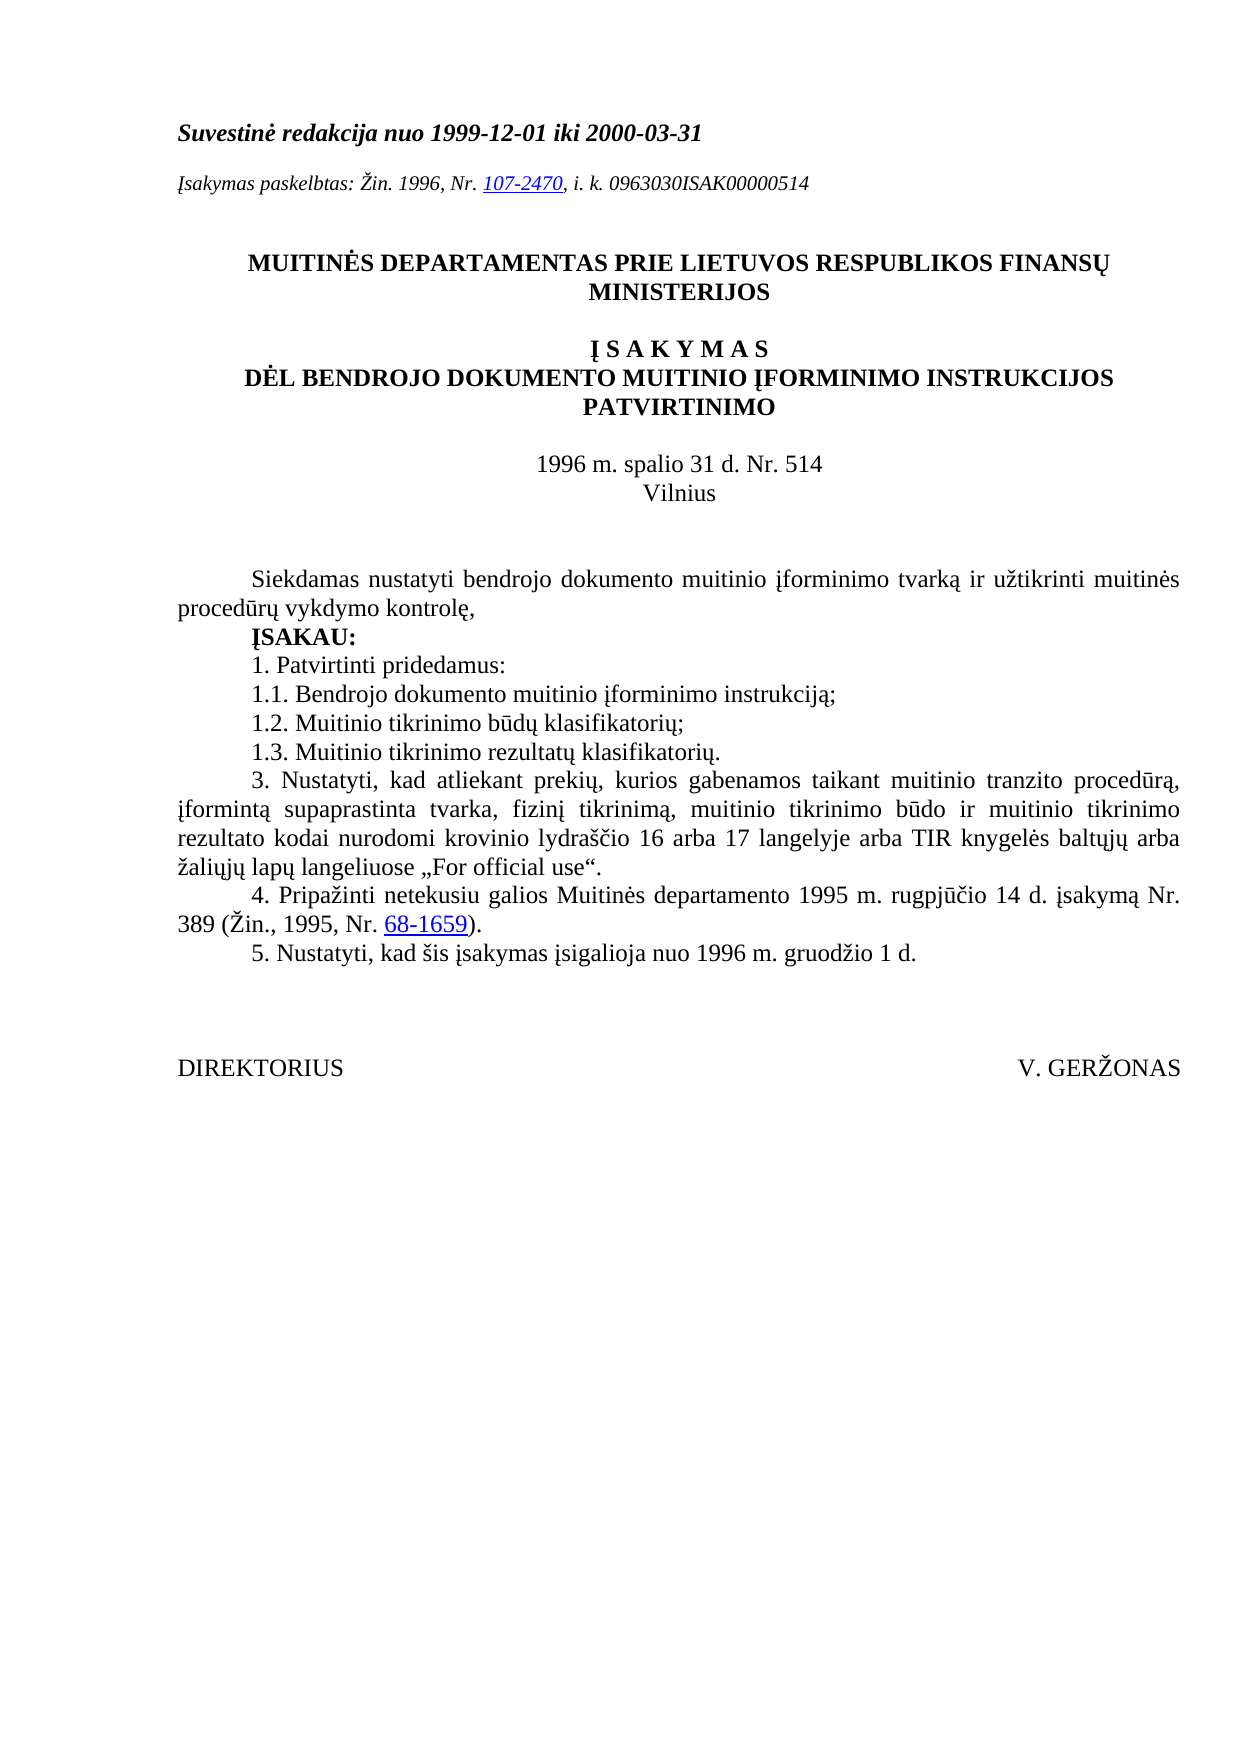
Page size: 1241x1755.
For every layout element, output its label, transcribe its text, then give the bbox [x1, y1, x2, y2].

text Vilnius [177, 478, 1181, 507]
text 3. Nustatyti, kad atliekant prekių, kurios gabenamos taikant muitinio tranzito procedūrą, įformintą supaprastinta tvarka, fizinį tikrinimą, muitinio tikrinimo būdo ir muitinio tikrinimo rezultato kodai nurodomi krovinio lydraščio 16 arba 17 langelyje arba TIR knygelės baltųjų arba žaliųjų lapų langeliuose „For official use“. [177, 765, 1181, 880]
text Siekdamas nustatyti bendrojo dokumento muitinio įforminimo tvarką ir užtikrinti muitinės procedūrų vykdymo kontrolę, [177, 564, 1181, 622]
text MUITINĖS DEPARTAMENTAS PRIE LIETUVOS RESPUBLIKOS FINANSŲ MINISTERIJOS [177, 248, 1181, 305]
text 1. Patvirtinti pridedamus: [177, 650, 1181, 679]
text 1996 m. spalio 31 d. Nr. 514 [177, 449, 1181, 478]
text 1.3. Muitinio tikrinimo rezultatų klasifikatorių. [177, 737, 1181, 765]
text ĮSAKAU: [177, 622, 1181, 650]
text DĖL BENDROJO DOKUMENTO MUITINIO ĮFORMINIMO INSTRUKCIJOS PATVIRTINIMO [177, 363, 1181, 420]
text 5. Nustatyti, kad šis įsakymas įsigalioja nuo 1996 m. gruodžio 1 d. [177, 938, 1181, 967]
text Į S A K Y M A S [177, 334, 1181, 363]
text Įsakymas paskelbtas: Žin. 1996, Nr. 107-2470, i. k. 0963030ISAK00000514 [177, 171, 1181, 195]
text Suvestinė redakcija nuo 1999-12-01 iki 2000-03-31 [177, 118, 1181, 147]
text 1.1. Bendrojo dokumento muitinio įforminimo instrukciją; [177, 679, 1181, 708]
text 1.2. Muitinio tikrinimo būdų klasifikatorių; [177, 708, 1181, 737]
text DIREKTORIUS V. GERŽONAS [177, 1053, 1181, 1082]
text 4. Pripažinti netekusiu galios Muitinės departamento 1995 m. rugpjūčio 14 d. įsakymą Nr. 389 (Žin., 1995, Nr. 68-1659). [177, 880, 1181, 938]
